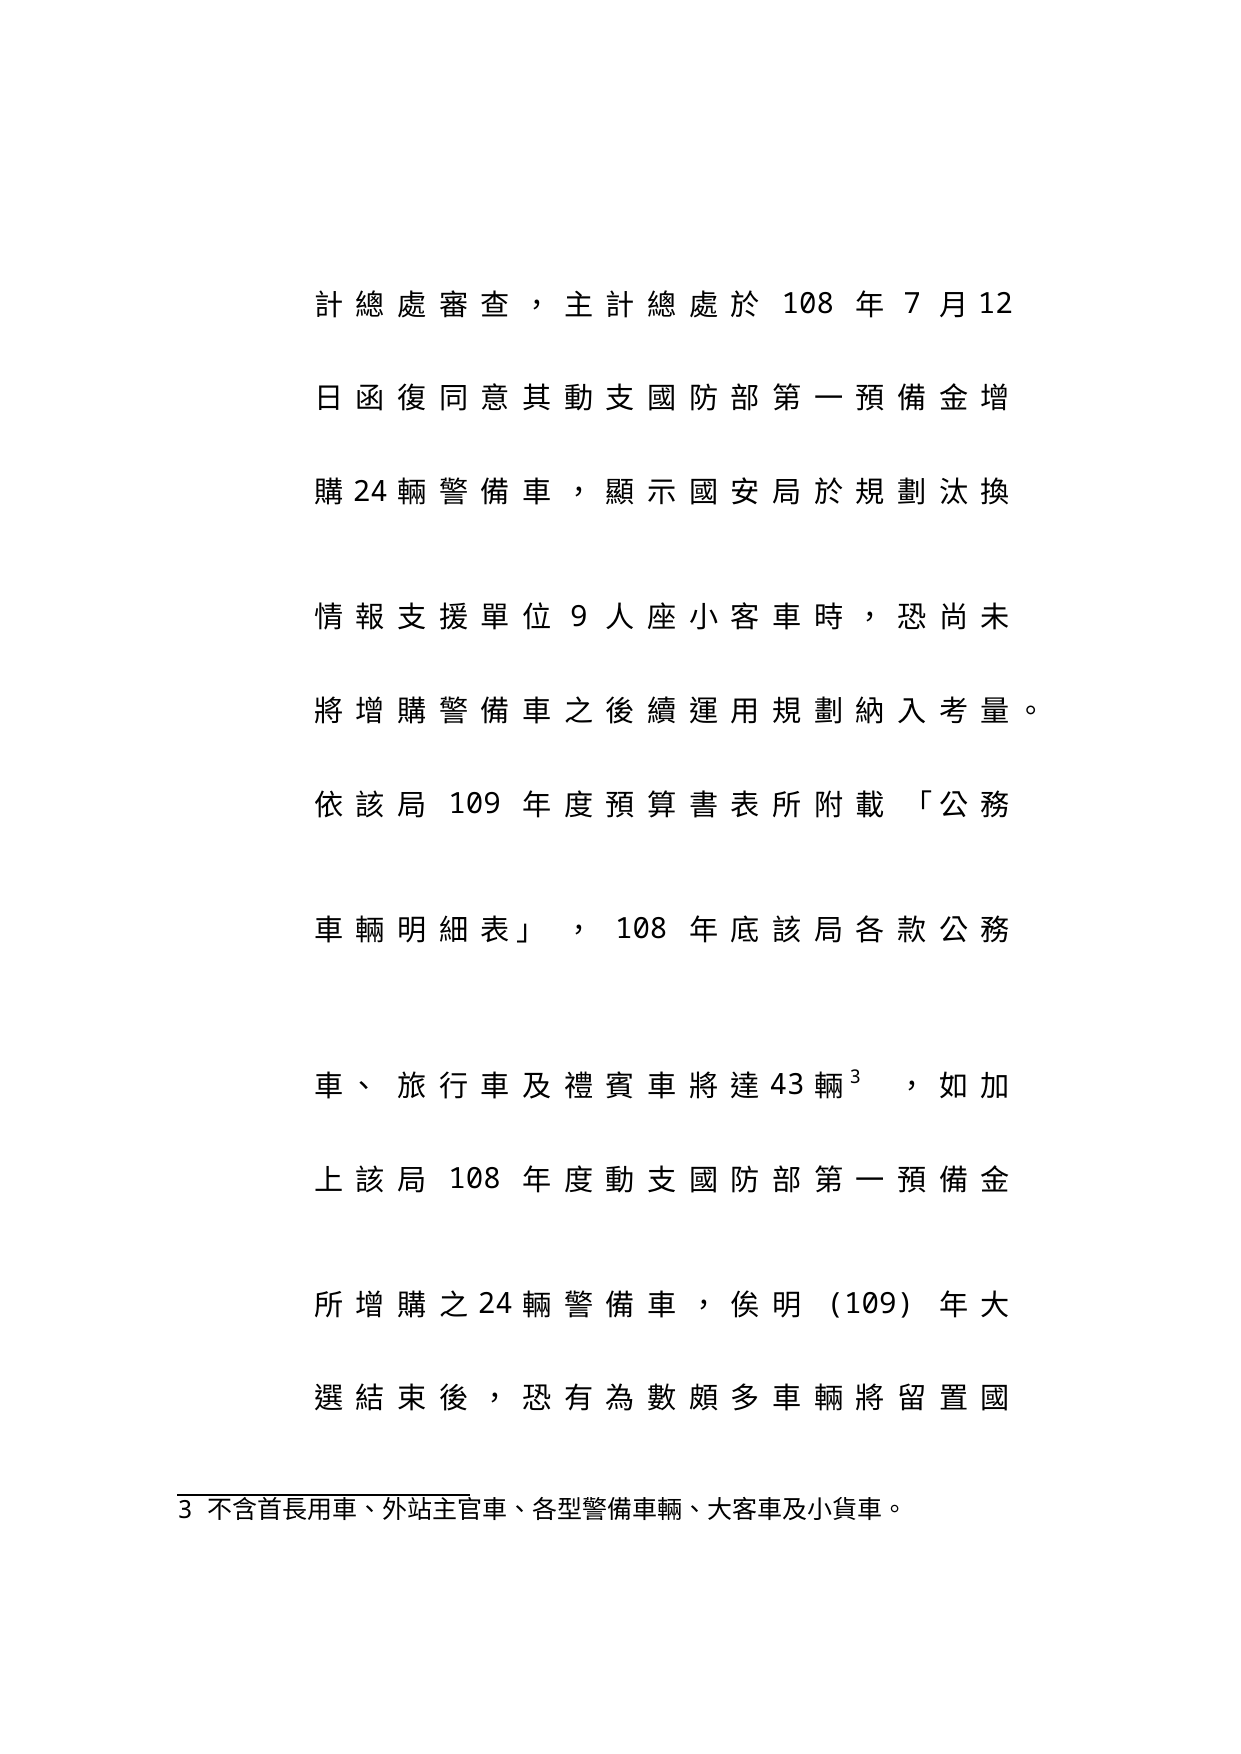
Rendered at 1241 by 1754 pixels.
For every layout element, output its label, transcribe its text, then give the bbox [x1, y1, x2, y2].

text 不含首長用車、外站主官車、各型警備車輛、大客車及小貨車。 [177, 1496, 1063, 1525]
text 查國安局係於108年4月23日將109年度購車計畫函送國家安全會議並轉行政院審查，行政院於108年5月31日函復同意該局汰換9人座小客車3輛；另該局於108年5月14日將動支國防部第一預備金計畫函送國防部並轉行政院主計總處審查，主計總處於108年7月12日函復同意其動支國防部第一預備金增購24輛警備車，顯示國安局於規劃汰換情報支援單位9人座小客車時，恐尚未將增購警備車之後續運用規劃納入考量。依該局109年度預算書表所附載「公務車輛明細表」，108年底該局各款公務車、旅行車及禮賓車將達43輛，如加上該局108年度動支國防部第一預備金所增購之24輛警備車，俟明(109)年大選結束後，恐有為數頗多車輛將留置國安局局本部運用，爰該局109年度擬續購置3輛9人座旅行車，似宜重新檢討其必要性。 [271, 229, 1028, 1417]
